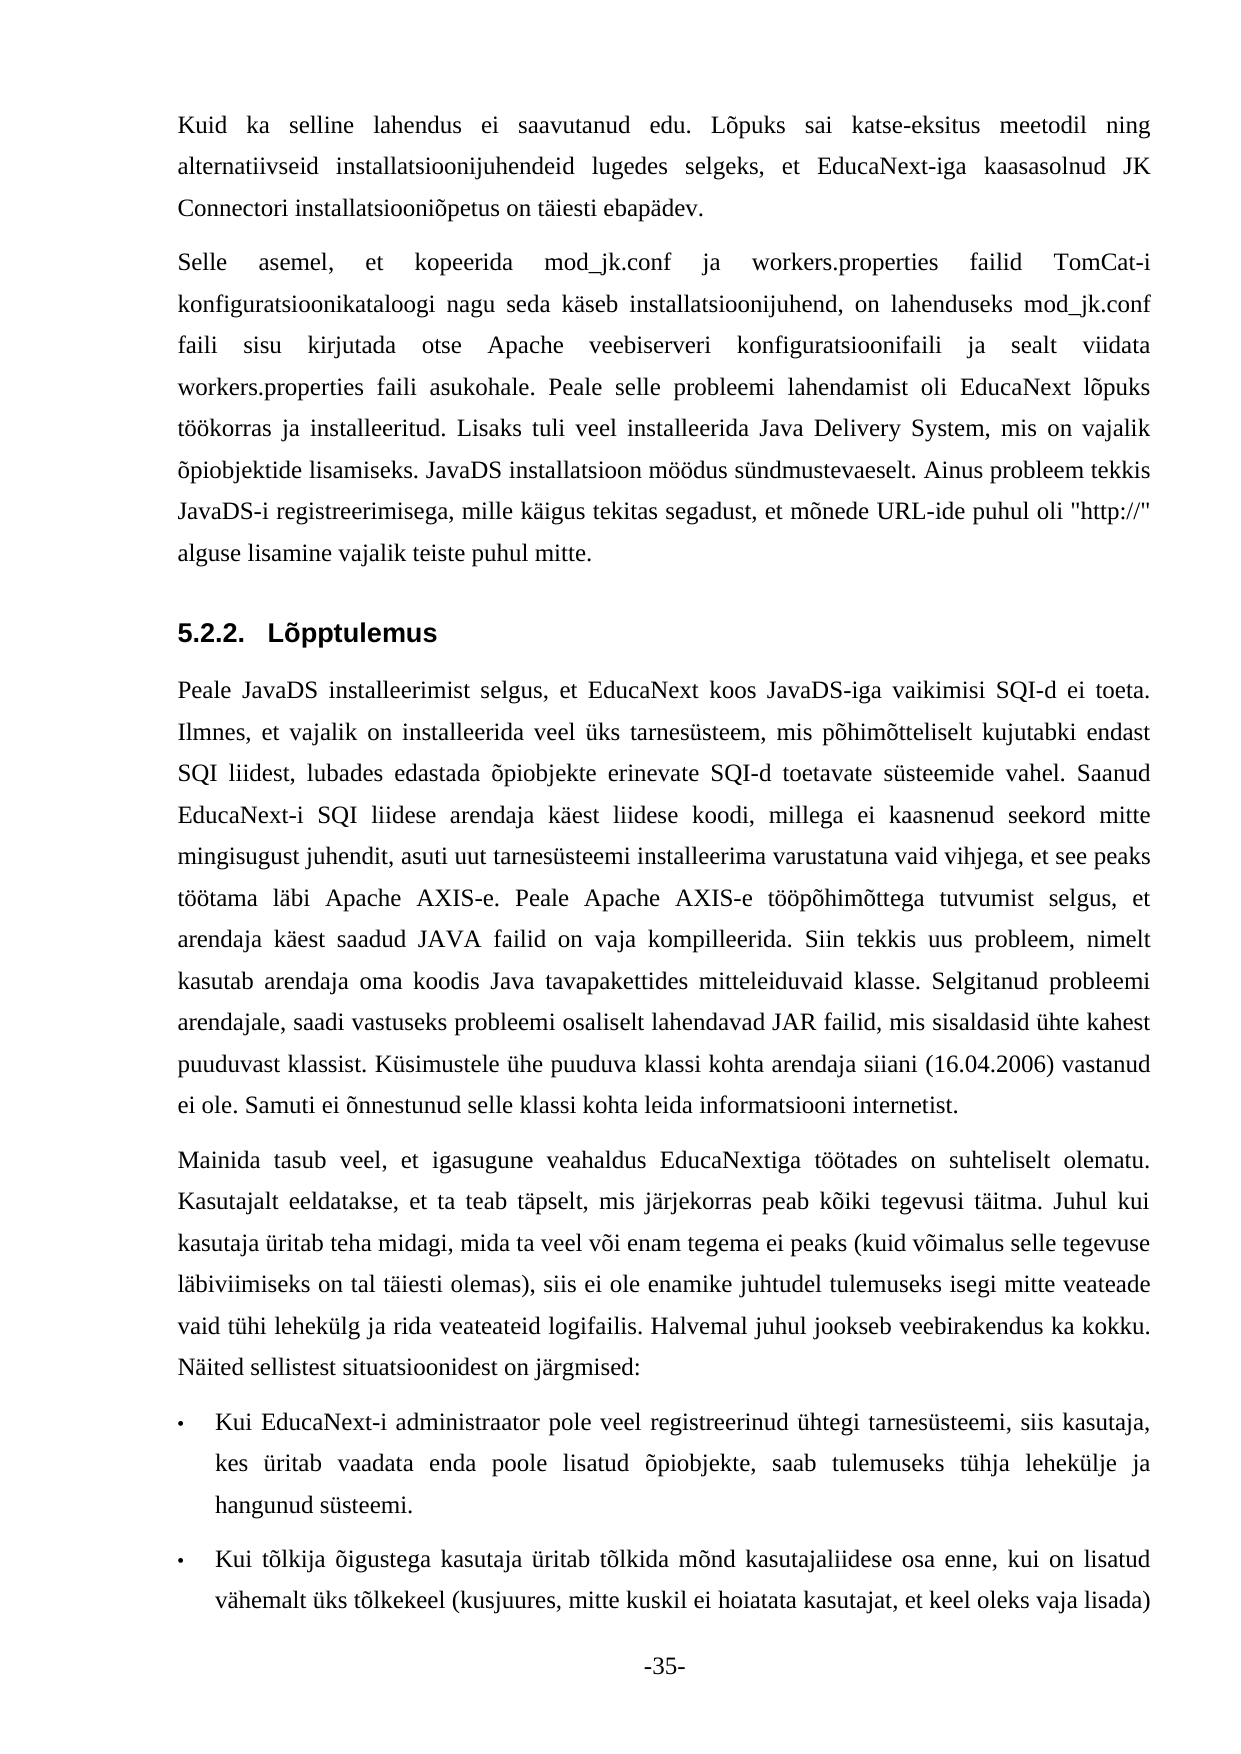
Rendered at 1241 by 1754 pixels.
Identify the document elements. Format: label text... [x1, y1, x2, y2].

subtitle Lõpptulemus [177, 618, 1152, 648]
list Kui tõlkija õigustega kasutaja üritab tõlkida mõnd kasutajaliidese osa enne, kui on lisatud vähemalt üks tõlkekeel (kusjuures, mitte kuskil ei hoiatata kasutajat, et keel oleks vaja lisada) [177, 1545, 1152, 1614]
list Kui EducaNext-i administraator pole veel registreerinud ühtegi tarnesüsteemi, siis kasutaja, kes üritab vaadata enda poole lisatud õpiobjekte, saab tulemuseks tühja lehekülje ja hangunud süsteemi. [177, 1408, 1152, 1518]
text Peale JavaDS installeerimist selgus, et EducaNext koos JavaDS-iga vaikimisi SQI-d ei toeta. Ilmnes, et vajalik on installeerida veel üks tarnesüsteem, mis põhimõtteliselt kujutabki endast SQI liidest, lubades edastada õpiobjekte erinevate SQI-d toetavate süsteemide vahel. Saanud EducaNext-i SQI liidese arendaja käest liidese koodi, millega ei kaasnenud seekord mitte mingisugust juhendit, asuti uut tarnesüsteemi installeerima varustatuna vaid vihjega, et see peaks töötama läbi Apache AXIS-e. Peale Apache AXIS-e tööpõhimõttega tutvumist selgus, et arendaja käest saadud JAVA failid on vaja kompilleerida. Siin tekkis uus probleem, nimelt kasutab arendaja oma koodis Java tavapakettides mitteleiduvaid klasse. Selgitanud probleemi arendajale, saadi vastuseks probleemi osaliselt lahendavad JAR failid, mis sisaldasid ühte kahest puuduvast klassist. Küsimustele ühe puuduva klassi kohta arendaja siiani (16.04.2006) vastanud ei ole. Samuti ei õnnestunud selle klassi kohta leida informatsiooni internetist. [177, 676, 1152, 1119]
text Mainida tasub veel, et igasugune veahaldus EducaNextiga töötades on suhteliselt olematu. Kasutajalt eeldatakse, et ta teab täpselt, mis järjekorras peab kõiki tegevusi täitma. Juhul kui kasutaja üritab teha midagi, mida ta veel või enam tegema ei peaks (kuid võimalus selle tegevuse läbiviimiseks on tal täiesti olemas), siis ei ole enamike juhtudel tulemuseks isegi mitte veateade vaid tühi lehekülg ja rida veateateid logifailis. Halvemal juhul jookseb veebirakendus ka kokku. Näited sellistest situatsioonidest on järgmised: [177, 1146, 1152, 1381]
text Selle asemel, et kopeerida mod_jk.conf ja workers.properties failid TomCat-i konfiguratsioonikataloogi nagu seda käseb installatsioonijuhend, on lahenduseks mod_jk.conf faili sisu kirjutada otse Apache veebiserveri konfiguratsioonifaili ja sealt viidata workers.properties faili asukohale. Peale selle probleemi lahendamist oli EducaNext lõpuks töökorras ja installeeritud. Lisaks tuli veel installeerida Java Delivery System, mis on vajalik õpiobjektide lisamiseks. JavaDS installatsioon möödus sündmustevaeselt. Ainus probleem tekkis JavaDS-i registreerimisega, mille käigus tekitas segadust, et mõnede URL-ide puhul oli "http://" alguse lisamine vajalik teiste puhul mitte. [177, 248, 1152, 567]
text Kuid ka selline lahendus ei saavutanud edu. Lõpuks sai katse-eksitus meetodil ning alternatiivseid installatsioonijuhendeid lugedes selgeks, et EducaNext-iga kaasasolnud JK Connectori installatsiooniõpetus on täiesti ebapädev. [177, 111, 1152, 222]
